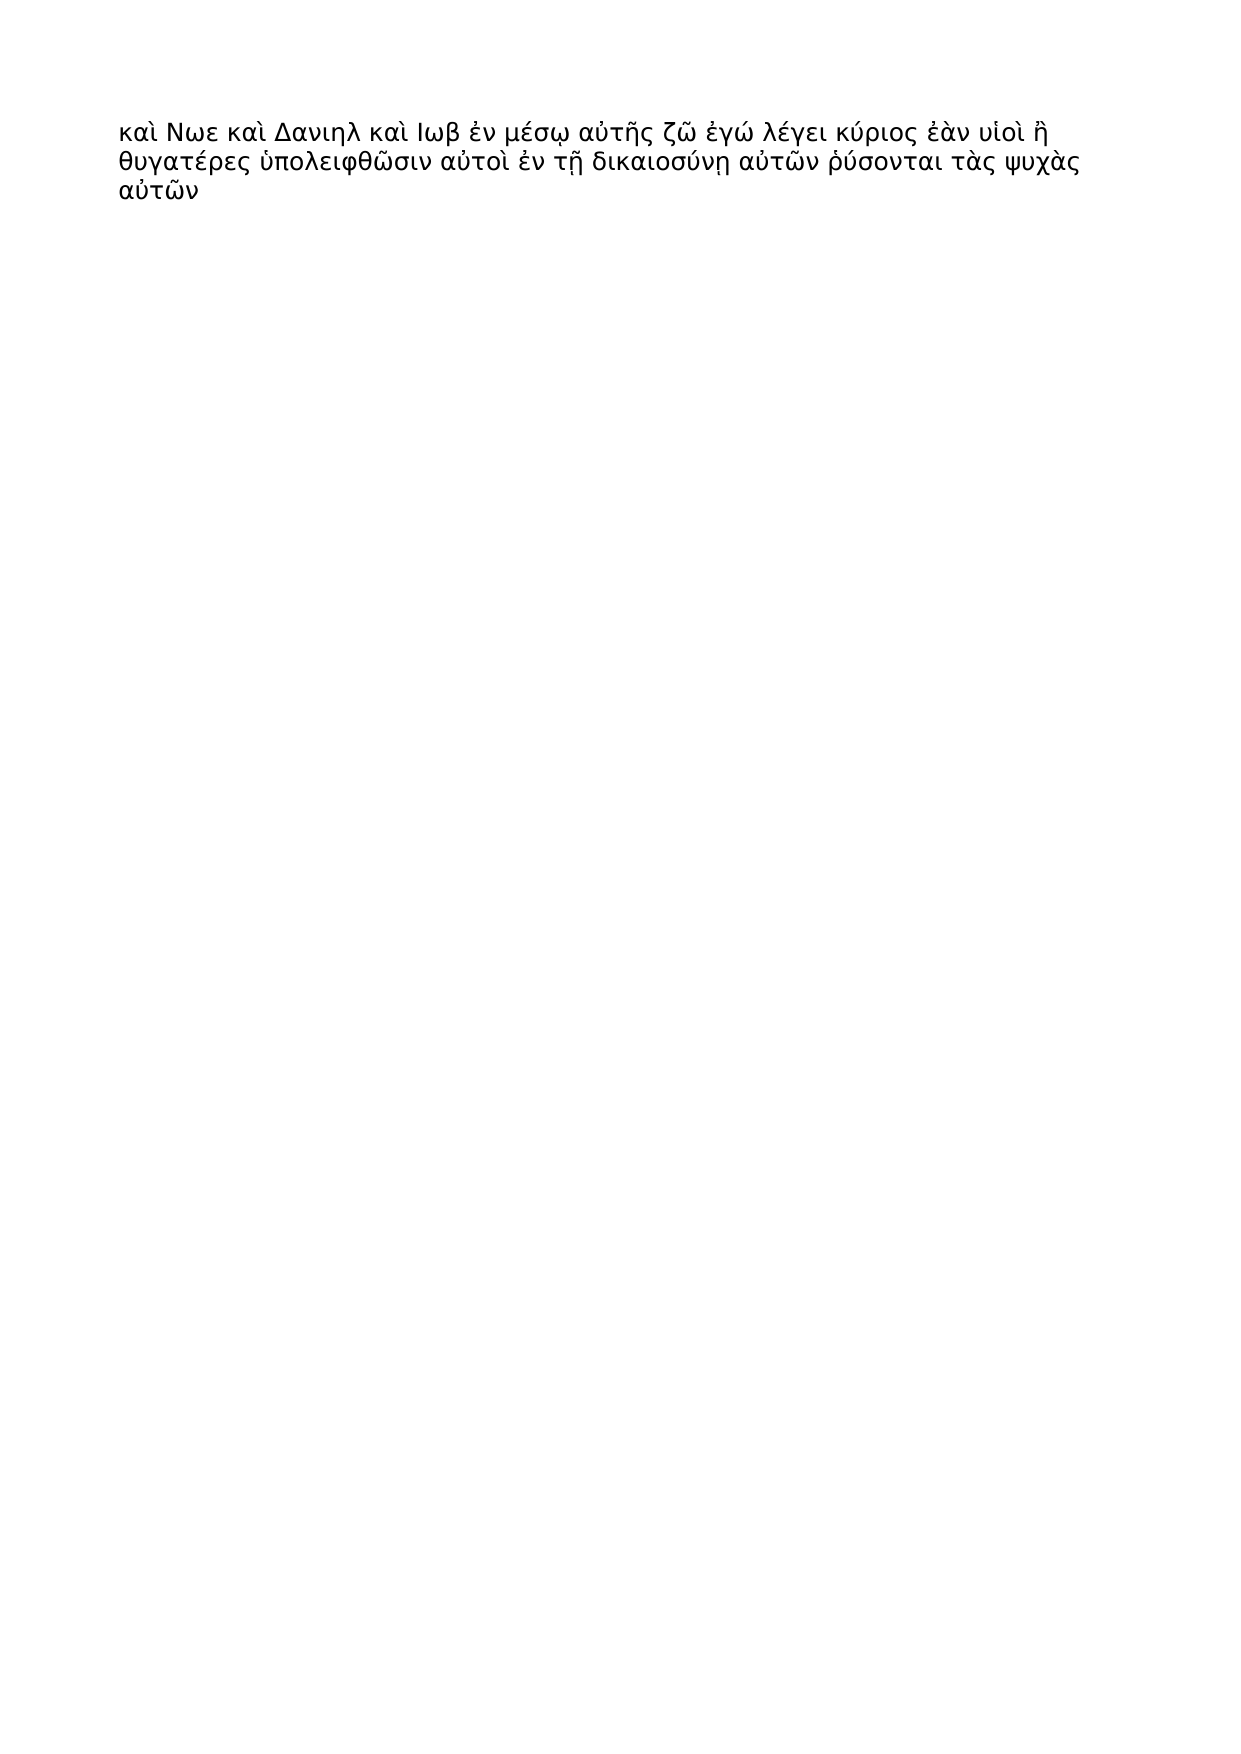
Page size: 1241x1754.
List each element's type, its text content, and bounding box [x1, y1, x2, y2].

text καὶ Νωε καὶ Δανιηλ καὶ Ιωβ ἐν μέσῳ αὐτῆς ζῶ ἐγώ λέγει κύριος ἐὰν υἱοὶ ἢ θυγατέρες ὑπολειφθῶσιν αὐτοὶ ἐν τῇ δικαιοσύνῃ αὐτῶν ῥύσονται τὰς ψυχὰς αὐτῶν [118, 118, 1122, 206]
